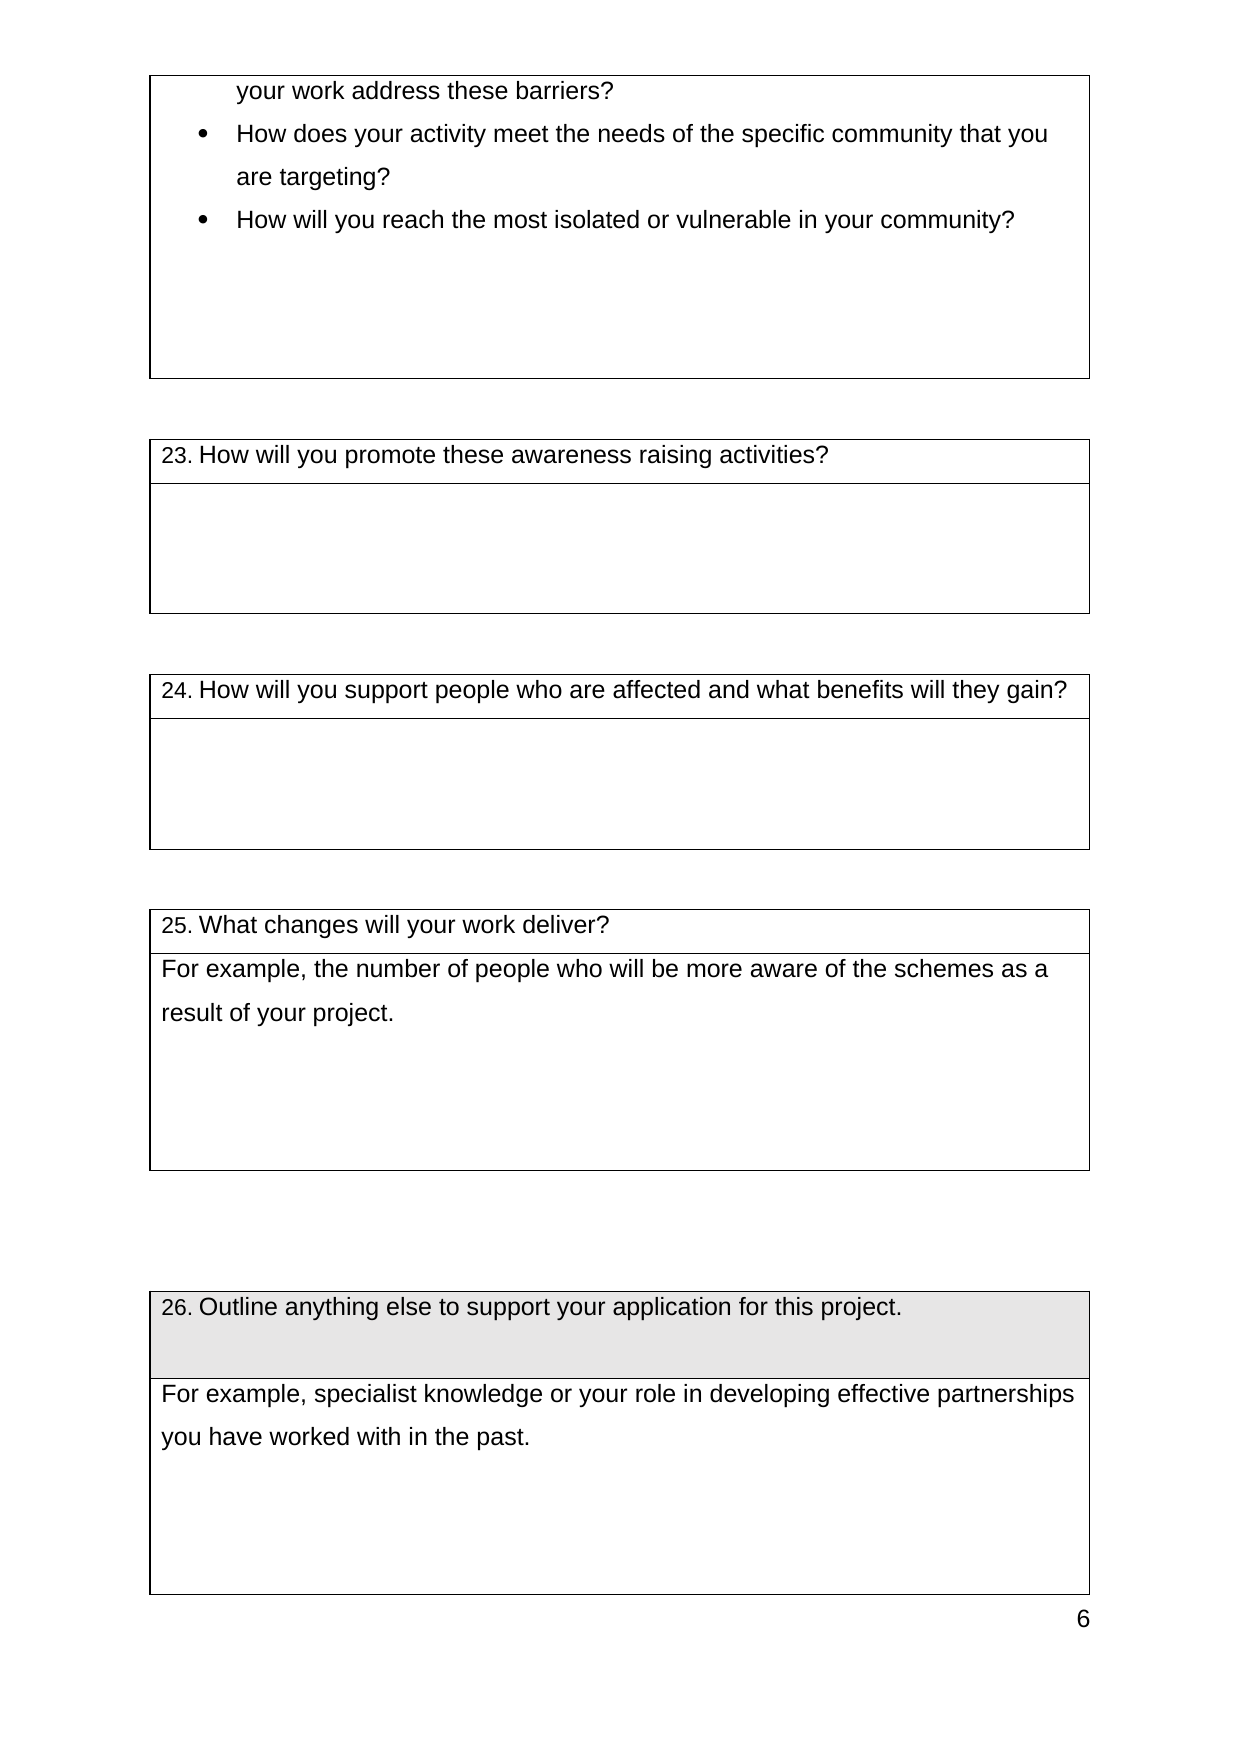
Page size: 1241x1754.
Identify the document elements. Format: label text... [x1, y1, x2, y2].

table_cell [151, 719, 1089, 848]
table_header How will you support people who are affected and what benefits will they gain? [151, 675, 1089, 718]
table_header Outline anything else to support your application for this project. [151, 1292, 1089, 1378]
table_cell [151, 484, 1089, 613]
table_header What changes will your work deliver? [151, 910, 1089, 953]
table_cell For example, the number of people who will be more aware of the schemes as a result of your project. [151, 954, 1089, 1170]
table_cell your work address these barriers? How does your activity meet the needs of the specific community that you are targeting? How will you reach the most isolated or vulnerable in your community? [151, 76, 1089, 378]
table_cell For example, specialist knowledge or your role in developing effective partnerships you have worked with in the past. [151, 1379, 1089, 1594]
table_header How will you promote these awareness raising activities? [151, 440, 1089, 483]
